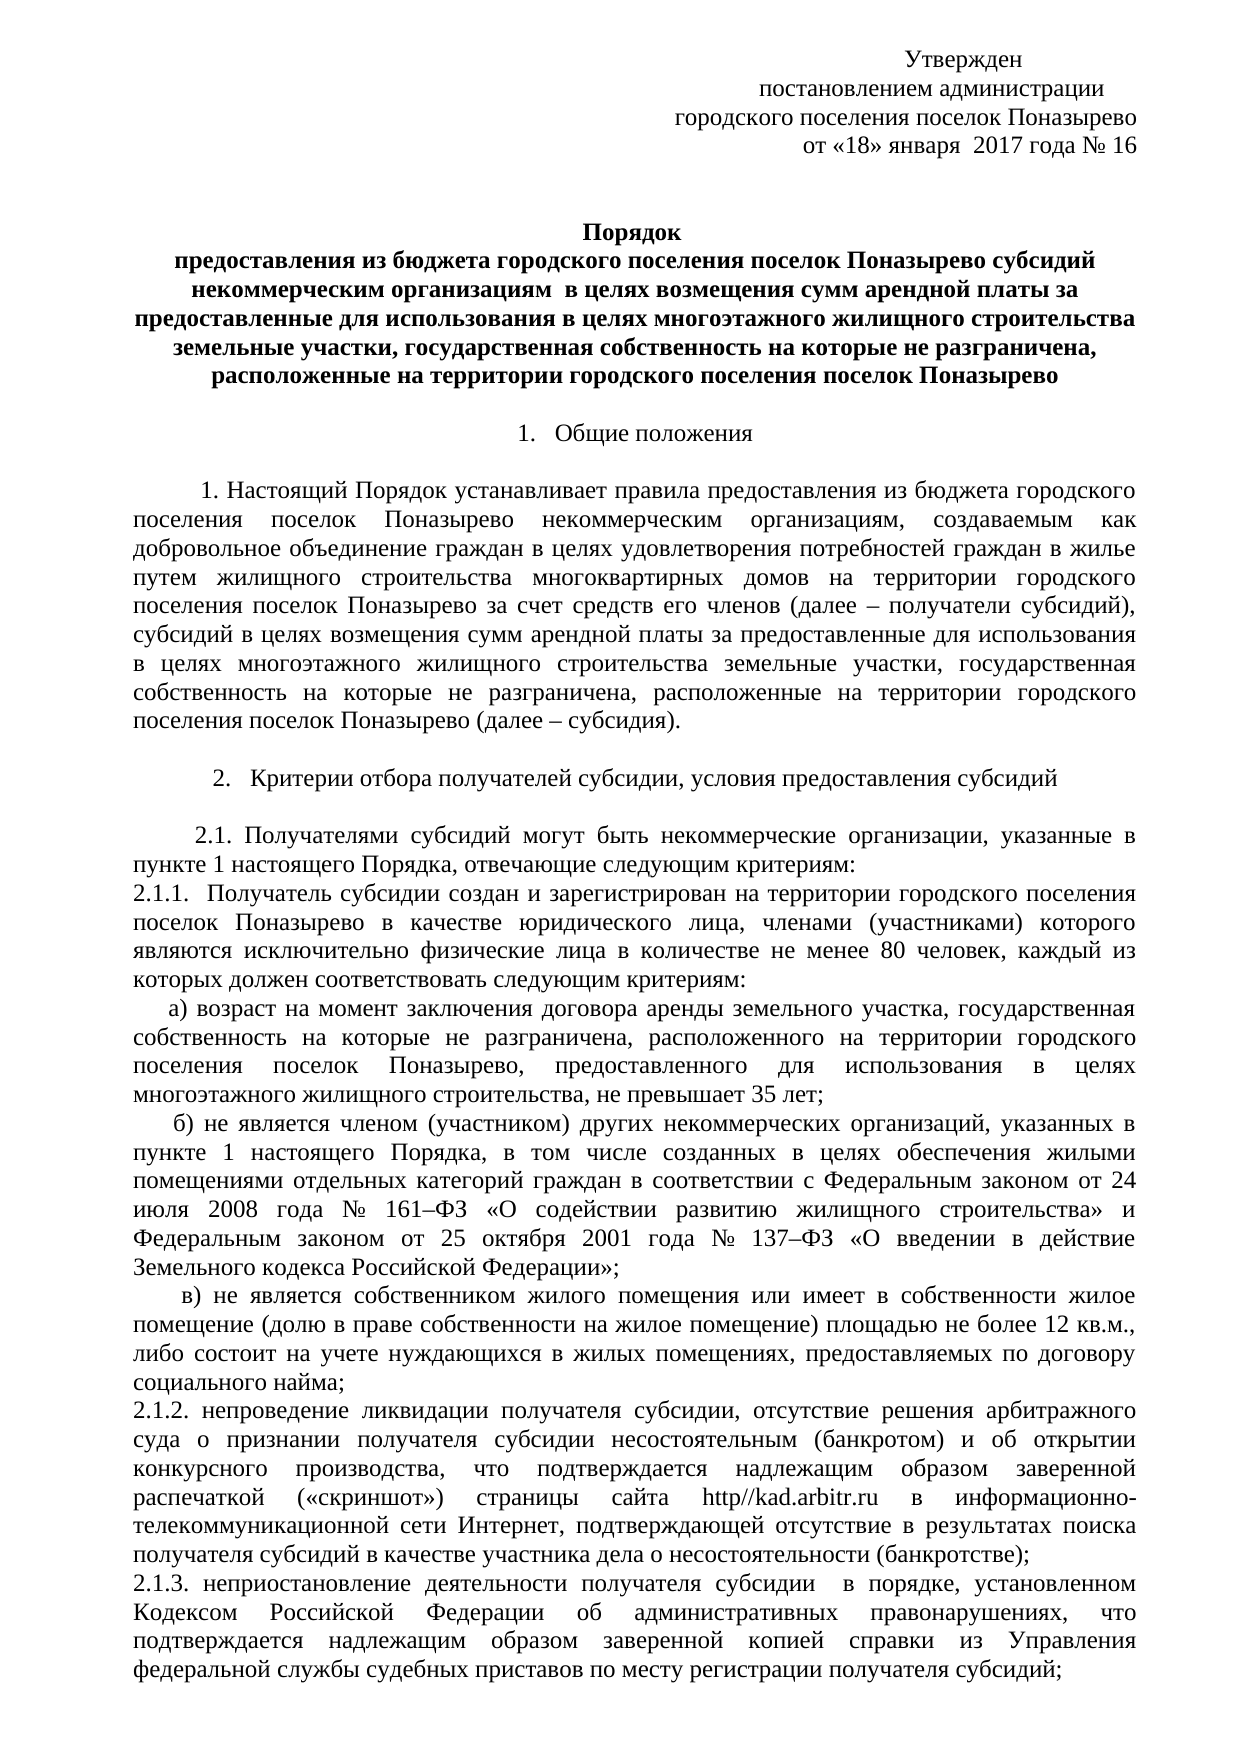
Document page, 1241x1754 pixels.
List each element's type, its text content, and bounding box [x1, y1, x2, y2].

text от «18» января 2017 года № 16 [133, 131, 1137, 159]
list 2.1. Получателями субсидий могут быть некоммерческие организации, указанные в пункте 1 настоящего Порядка, отвечающие следующим критериям: [133, 821, 1137, 878]
text Утвержден [133, 44, 1137, 73]
list 1. Настоящий Порядок устанавливает правила предоставления из бюджета городского поселения поселок Поназырево некоммерческим организациям, создаваемым как добровольное объединение граждан в целях удовлетворения потребностей граждан в жилье путем жилищного строительства многоквартирных домов на территории городского поселения поселок Поназырево за счет средств его членов (далее – получатели субсидий), субсидий в целях возмещения сумм арендной платы за предоставленные для использования в целях многоэтажного жилищного строительства земельные участки, государственная собственность на которые не разграничена, расположенные на территории городского поселения поселок Поназырево (далее – субсидия). [133, 476, 1137, 734]
text городского поселения поселок Поназырево [133, 102, 1137, 131]
list Получатель субсидии создан и зарегистрирован на территории городского поселения поселок Поназырево в качестве юридического лица, членами (участниками) которого являются исключительно физические лица в количестве не менее 80 человек, каждый из которых должен соответствовать следующим критериям: [133, 878, 1137, 993]
text предоставления из бюджета городского поселения поселок Поназырево субсидий некоммерческим организациям в целях возмещения сумм арендной платы за предоставленные для использования в целях многоэтажного жилищного строительства земельные участки, государственная собственность на которые не разграничена, расположенные на территории городского поселения поселок Поназырево [133, 246, 1137, 389]
list а) возраст на момент заключения договора аренды земельного участка, государственная собственность на которые не разграничена, расположенного на территории городского поселения поселок Поназырево, предоставленного для использования в целях многоэтажного жилищного строительства, не превышает 35 лет; [133, 993, 1137, 1108]
list в) не является собственником жилого помещения или имеет в собственности жилое помещение (долю в праве собственности на жилое помещение) площадью не более 12 кв.м., либо состоит на учете нуждающихся в жилых помещениях, предоставляемых по договору социального найма; [133, 1281, 1137, 1396]
list 2.1.3. неприостановление деятельности получателя субсидии в порядке, установленном Кодексом Российской Федерации об административных правонарушениях, что подтверждается надлежащим образом заверенной копией справки из Управления федеральной службы судебных приставов по месту регистрации получателя субсидий; [133, 1568, 1137, 1683]
text постановлением администрации [133, 73, 1137, 102]
list Критерии отбора получателей субсидии, условия предоставления субсидий [133, 763, 1137, 792]
list 2.1.2. непроведение ликвидации получателя субсидии, отсутствие решения арбитражного суда о признании получателя субсидии несостоятельным (банкротом) и об открытии конкурсного производства, что подтверждается надлежащим образом заверенной распечаткой («скриншот») страницы сайта http//kad.arbitr.ru в информационно-телекоммуникационной сети Интернет, подтверждающей отсутствие в результатах поиска получателя субсидий в качестве участника дела о несостоятельности (банкротстве); [133, 1396, 1137, 1568]
text Порядок [133, 217, 1137, 246]
list Общие положения [133, 418, 1137, 447]
list б) не является членом (участником) других некоммерческих организаций, указанных в пункте 1 настоящего Порядка, в том числе созданных в целях обеспечения жилыми помещениями отдельных категорий граждан в соответствии с Федеральным законом от 24 июля 2008 года № 161–ФЗ «О содействии развитию жилищного строительства» и Федеральным законом от 25 октября 2001 года № 137–ФЗ «О введении в действие Земельного кодекса Российской Федерации»; [133, 1108, 1137, 1281]
